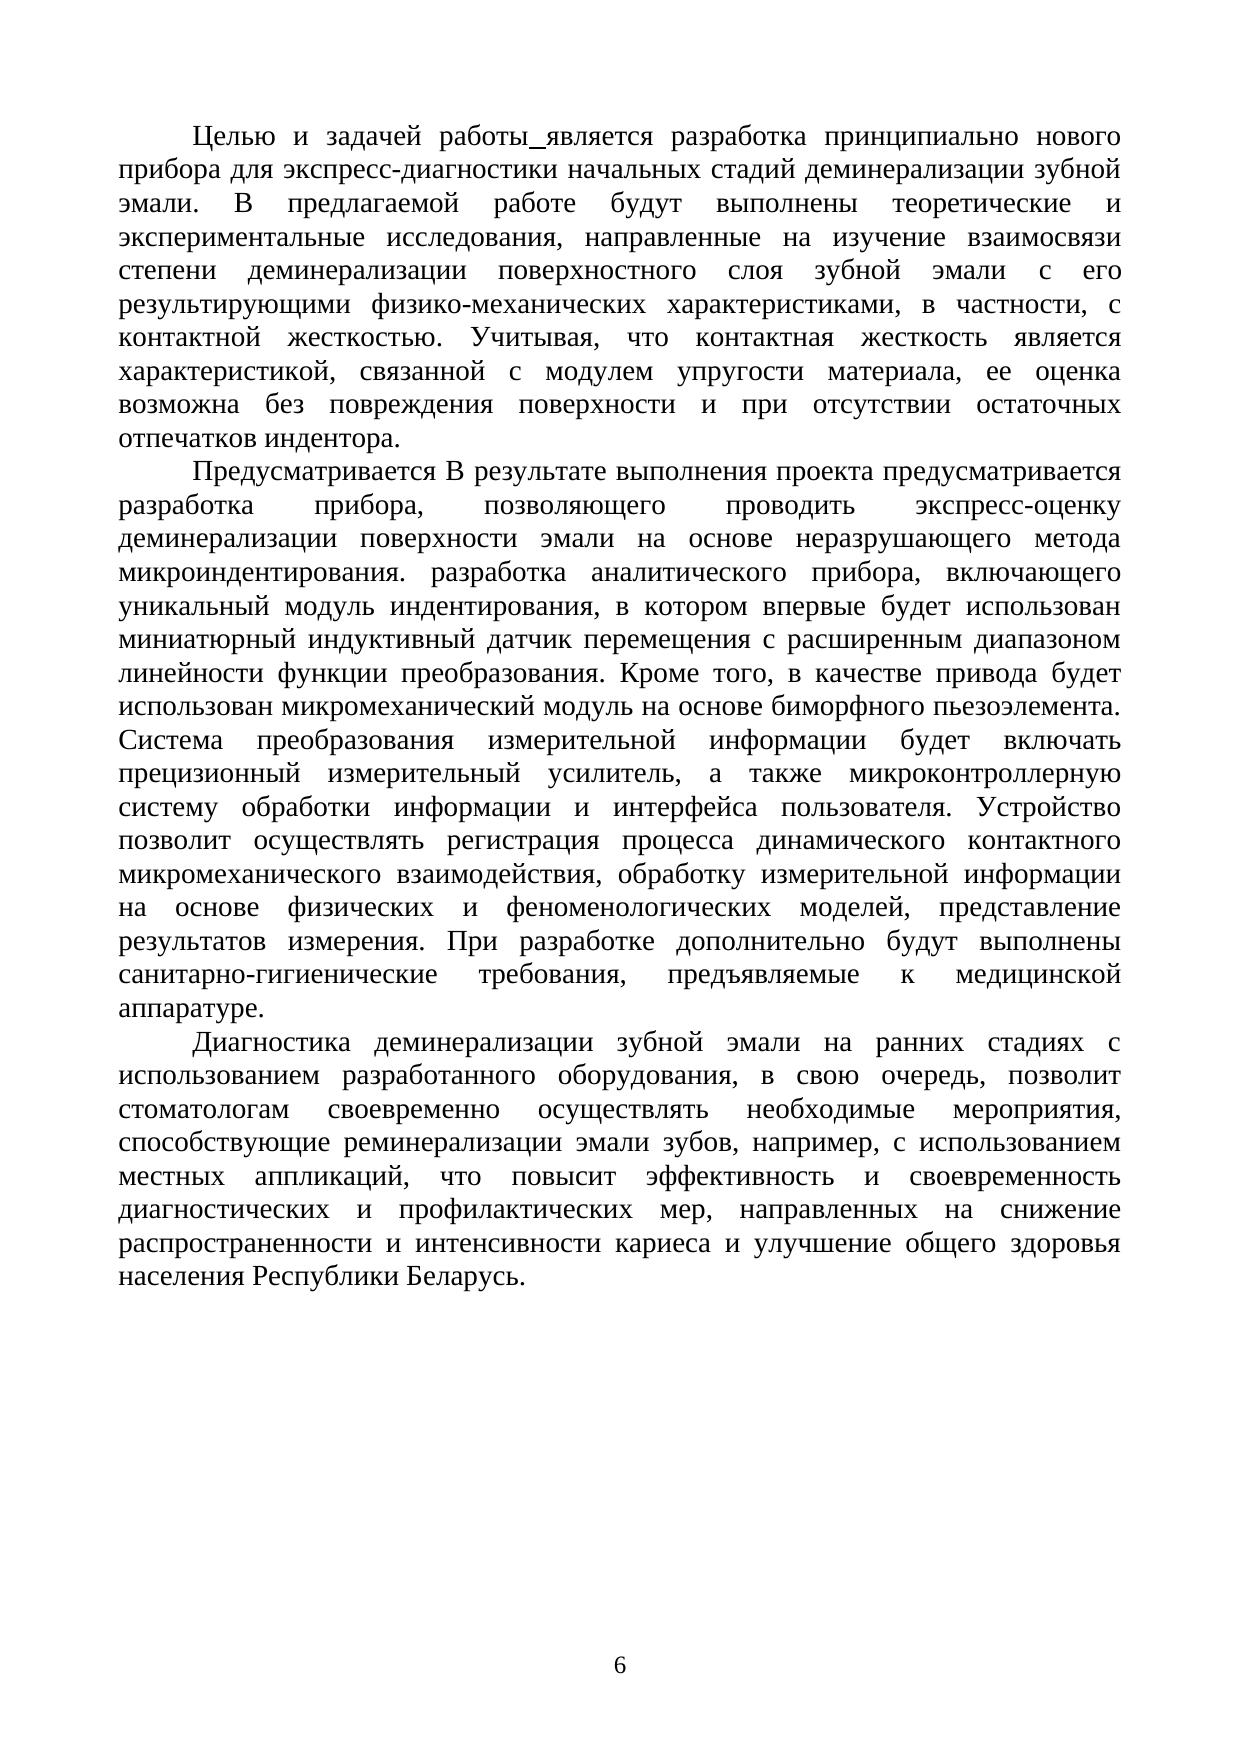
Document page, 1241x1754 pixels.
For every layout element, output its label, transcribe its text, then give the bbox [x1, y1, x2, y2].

text Целью и задачей работы является разработка принципиально нового прибора для экспресс-диагностики начальных стадий деминерализации зубной эмали. В предлагаемой работе будут выполнены теоретические и экспериментальные исследования, направленные на изучение взаимосвязи степени деминерализации поверхностного слоя зубной эмали c его результирующими физико-механических характеристиками, в частности, с контактной жесткостью. Учитывая, что контактная жесткость является характеристикой, связанной с модулем упругости материала, ее оценка возможна без повреждения поверхности и при отсутствии остаточных отпечатков индентора. [118, 118, 1122, 453]
text Диагностика деминерализации зубной эмали на ранних стадиях с использованием разработанного оборудования, в свою очередь, позволит стоматологам своевременно осуществлять необходимые мероприятия, способствующие реминерализации эмали зубов, например, с использованием местных аппликаций, что повысит эффективность и своевременность диагностических и профилактических мер, направленных на снижение распространенности и интенсивности кариеса и улучшение общего здоровья населения Республики Беларусь. [118, 1024, 1122, 1292]
text Предусматривается В результате выполнения проекта предусматривается разработка прибора, позволяющего проводить экспресс-оценку деминерализации поверхности эмали на основе неразрушающего метода микроиндентирования. разработка аналитического прибора, включающего уникальный модуль индентирования, в котором впервые будет использован миниатюрный индуктивный датчик перемещения с расширенным диапазоном линейности функции преобразования. Кроме того, в качестве привода будет использован микромеханический модуль на основе биморфного пьезоэлемента. Система преобразования измерительной информации будет включать прецизионный измерительный усилитель, а также микроконтроллерную систему обработки информации и интерфейса пользователя. Устройство позволит осуществлять регистрация процесса динамического контактного микромеханического взаимодействия, обработку измерительной информации на основе физических и феноменологических моделей, представление результатов измерения. При разработке дополнительно будут выполнены санитарно-гигиенические требования, предъявляемые к медицинской аппаратуре. [118, 453, 1122, 1024]
